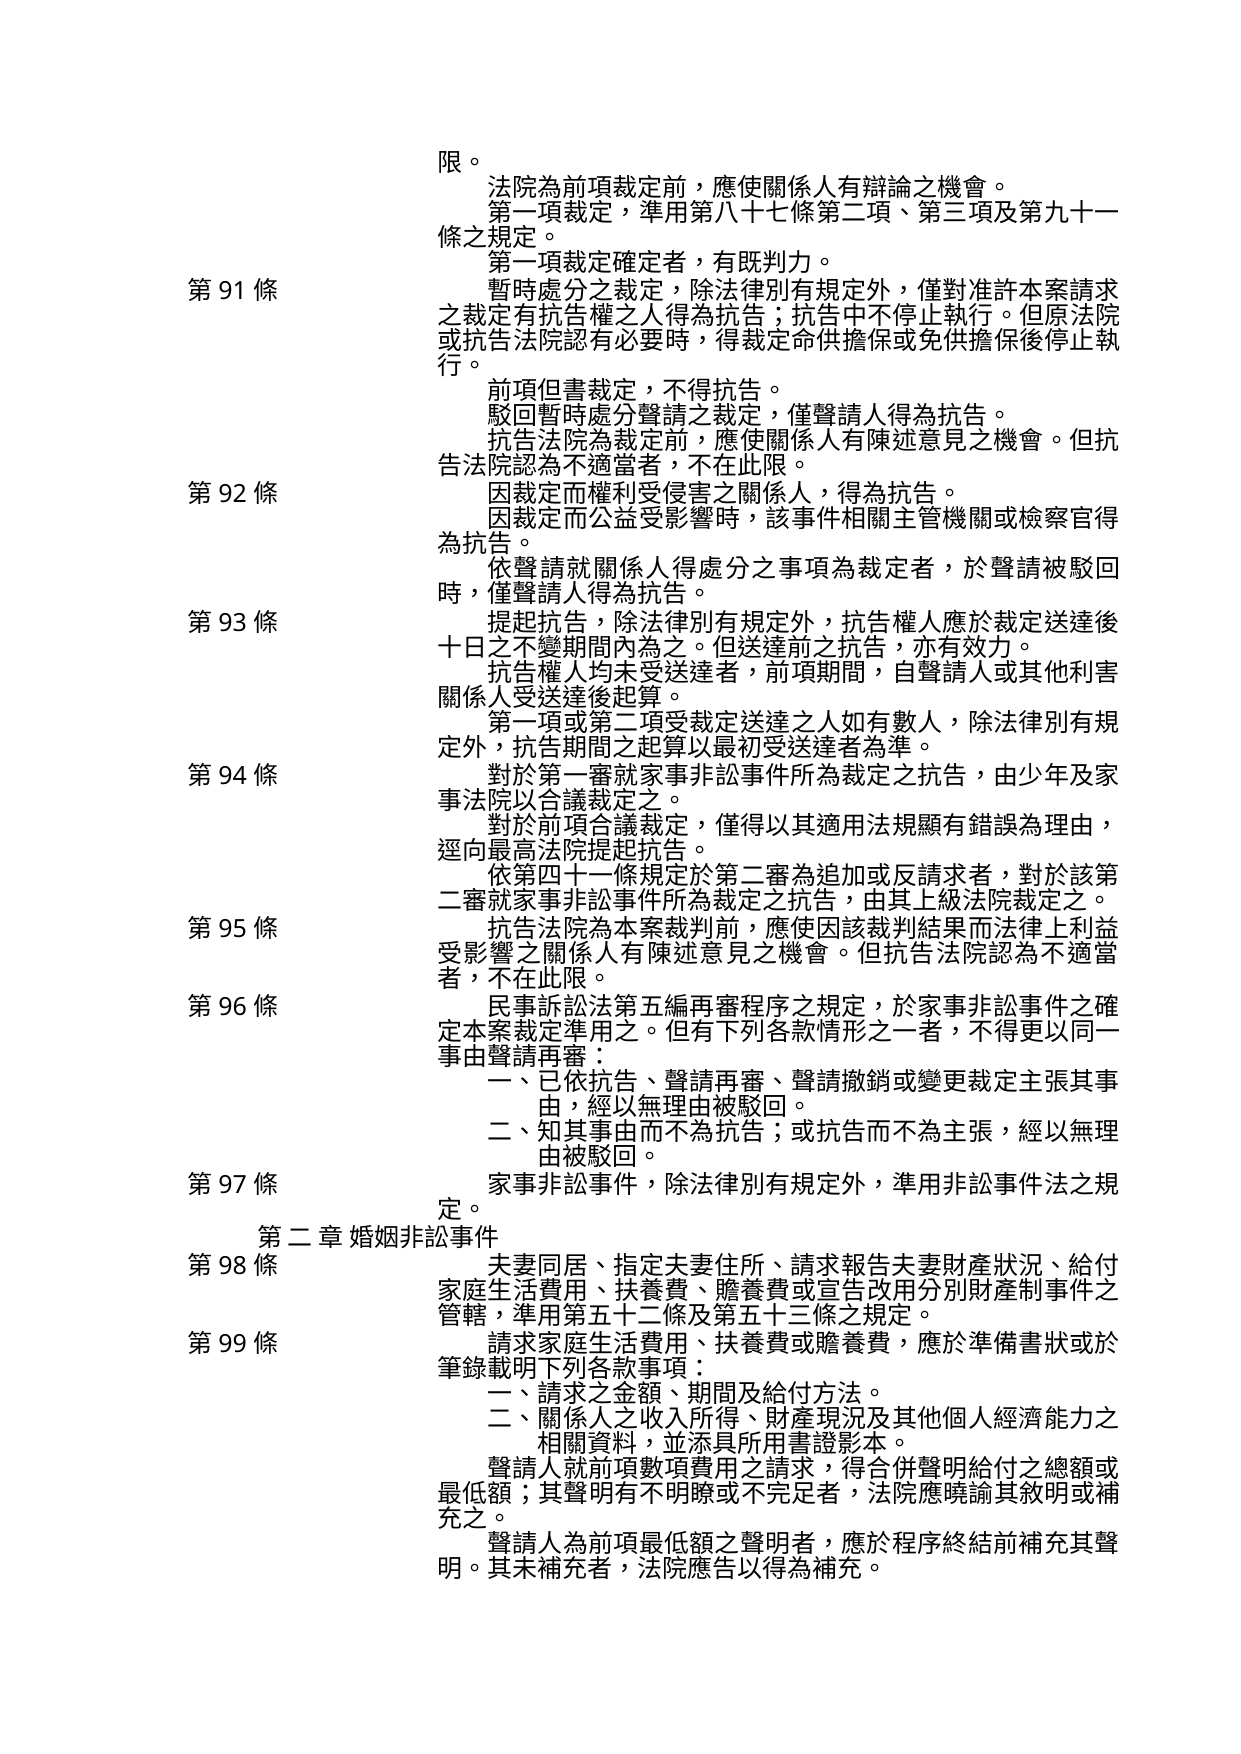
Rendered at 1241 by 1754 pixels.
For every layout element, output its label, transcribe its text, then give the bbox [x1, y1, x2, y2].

table_cell 第 93 條 [186, 609, 436, 762]
table_cell 第 92 條 [186, 481, 436, 609]
table_cell 對於第一審就家事非訟事件所為裁定之抗告，由少年及家事法院以合議裁定之。 對於前項合議裁定，僅得以其適用法規顯有錯誤為理由，逕向最高法院提起抗告。 依第四十一條規定於第二審為追加或反請求者，對於該第二審就家事非訟事件所為裁定之抗告，由其上級法院裁定之。 [436, 763, 1122, 916]
table_cell [186, 150, 436, 278]
table_cell 第 98 條 [186, 1253, 436, 1331]
table_cell 第 94 條 [186, 763, 436, 916]
table_cell 暫時處分之裁定，除法律別有規定外，僅對准許本案請求之裁定有抗告權之人得為抗告；抗告中不停止執行。但原法院或抗告法院認有必要時，得裁定命供擔保或免供擔保後停止執行。 前項但書裁定，不得抗告。 駁回暫時處分聲請之裁定，僅聲請人得為抗告。 抗告法院為裁定前，應使關係人有陳述意見之機會。但抗告法院認為不適當者，不在此限。 [436, 278, 1122, 481]
table_cell 第 99 條 [186, 1331, 436, 1584]
table_cell 夫妻同居、指定夫妻住所、請求報告夫妻財產狀況、給付家庭生活費用、扶養費、贍養費或宣告改用分別財產制事件之管轄，準用第五十二條及第五十三條之規定。 [436, 1253, 1122, 1331]
table_cell 第 二 章 婚姻非訟事件 [186, 1225, 1122, 1253]
table_cell 民事訴訟法第五編再審程序之規定，於家事非訟事件之確定本案裁定準用之。但有下列各款情形之一者，不得更以同一事由聲請再審： 一、已依抗告、聲請再審、聲請撤銷或變更裁定主張其事由，經以無理由被駁回。 二、知其事由而不為抗告；或抗告而不為主張，經以無理由被駁回。 [436, 994, 1122, 1172]
table_cell 因裁定而權利受侵害之關係人，得為抗告。 因裁定而公益受影響時，該事件相關主管機關或檢察官得為抗告。 依聲請就關係人得處分之事項為裁定者，於聲請被駁回時，僅聲請人得為抗告。 [436, 481, 1122, 609]
table_cell 第 91 條 [186, 278, 436, 481]
table_cell 請求家庭生活費用、扶養費或贍養費，應於準備書狀或於筆錄載明下列各款事項： 一、請求之金額、期間及給付方法。 二、關係人之收入所得、財產現況及其他個人經濟能力之相關資料，並添具所用書證影本。 聲請人就前項數項費用之請求，得合併聲明給付之總額或最低額；其聲明有不明瞭或不完足者，法院應曉諭其敘明或補充之。 聲請人為前項最低額之聲明者，應於程序終結前補充其聲明。其未補充者，法院應告以得為補充。 [436, 1331, 1122, 1584]
table_cell 家事非訟事件，除法律別有規定外，準用非訟事件法之規定。 [436, 1172, 1122, 1225]
table_cell 第 96 條 [186, 994, 436, 1172]
table_cell 第 95 條 [186, 916, 436, 994]
table_cell 抗告法院為本案裁判前，應使因該裁判結果而法律上利益受影響之關係人有陳述意見之機會。但抗告法院認為不適當者，不在此限。 [436, 916, 1122, 994]
table_cell 第 97 條 [186, 1172, 436, 1225]
table_cell 提起抗告，除法律別有規定外，抗告權人應於裁定送達後十日之不變期間內為之。但送達前之抗告，亦有效力。 抗告權人均未受送達者，前項期間，自聲請人或其他利害關係人受送達後起算。 第一項或第二項受裁定送達之人如有數人，除法律別有規定外，抗告期間之起算以最初受送達者為準。 [436, 609, 1122, 762]
table_cell 限。 法院為前項裁定前，應使關係人有辯論之機會。 第一項裁定，準用第八十七條第二項、第三項及第九十一條之規定。 第一項裁定確定者，有既判力。 [436, 150, 1122, 278]
